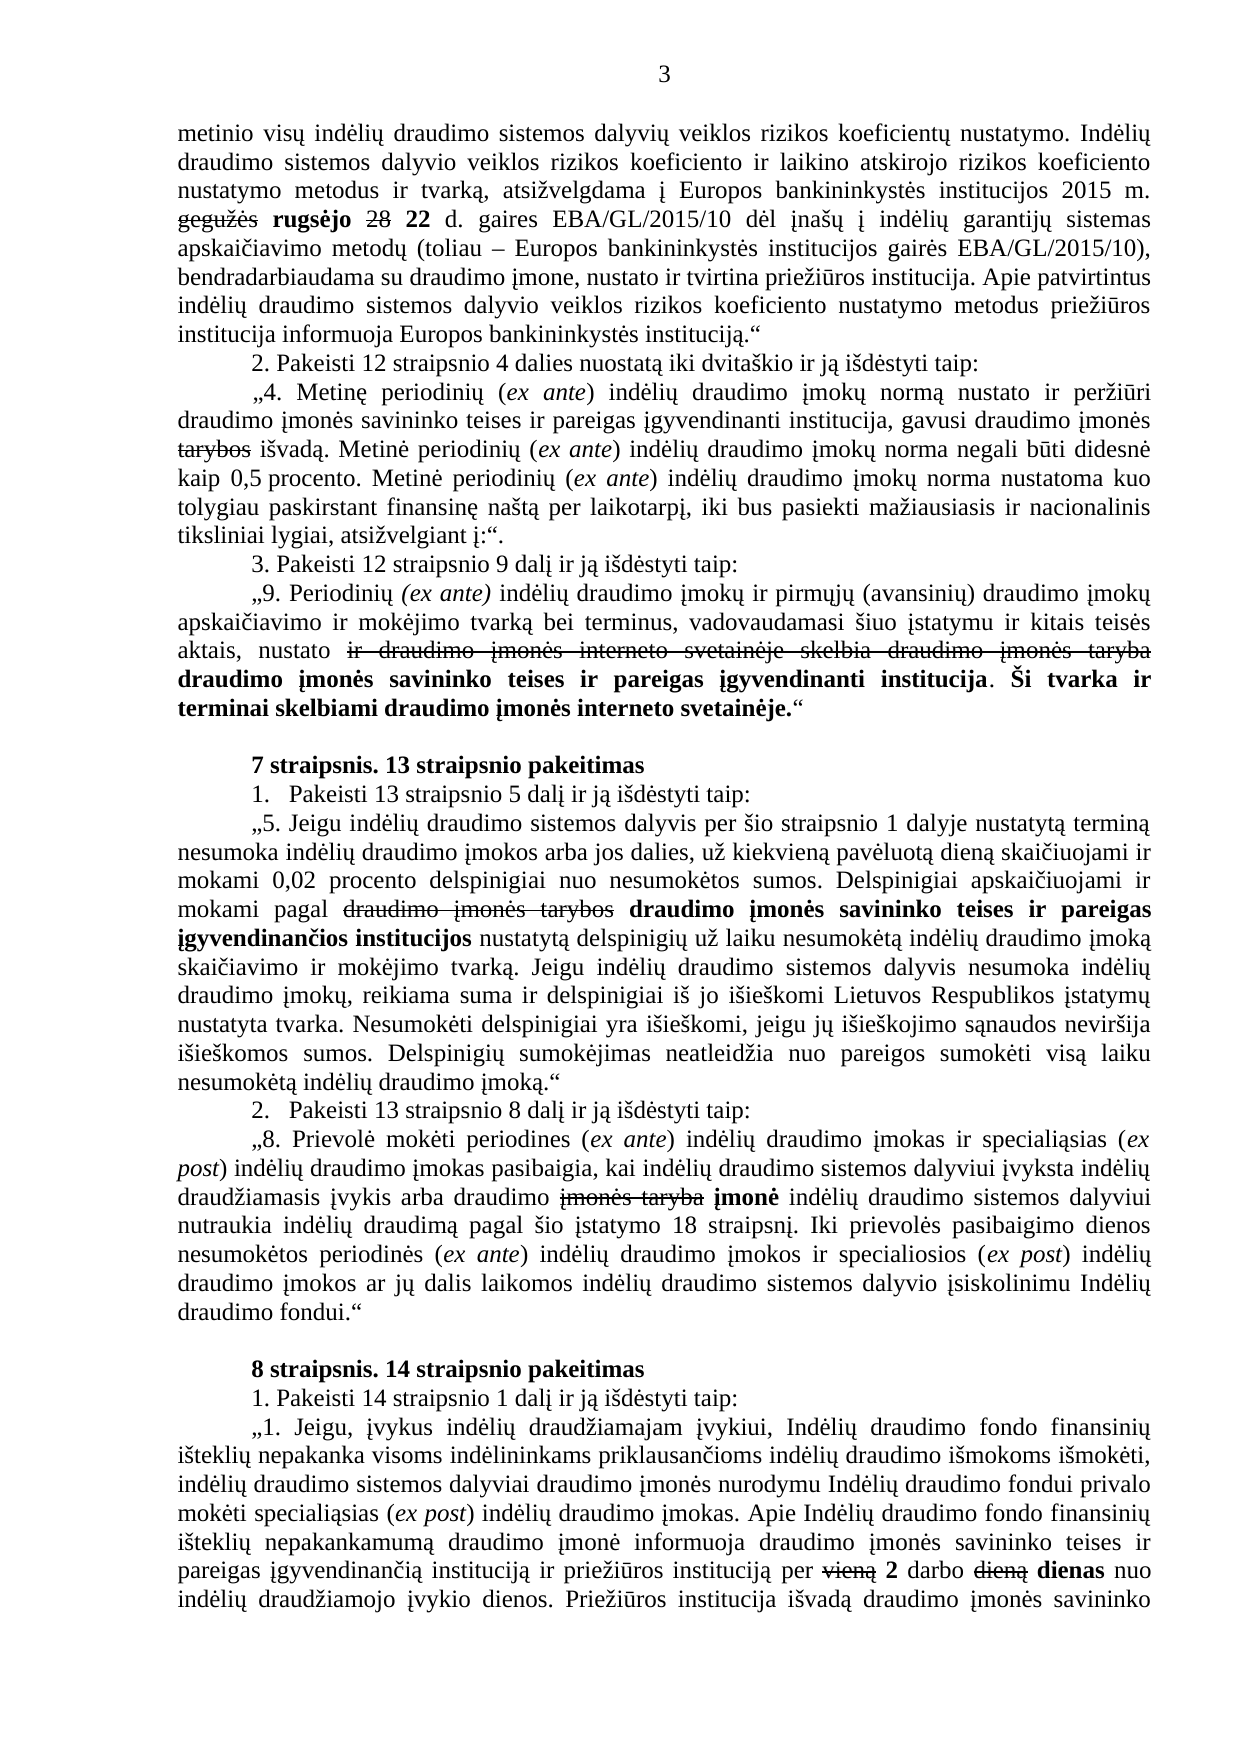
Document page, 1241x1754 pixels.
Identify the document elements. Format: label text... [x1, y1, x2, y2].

text „4. Metinę periodinių (ex ante) indėlių draudimo įmokų normą nustato ir peržiūri draudimo įmonės savininko teises ir pareigas įgyvendinanti institucija, gavusi draudimo įmonės tarybos išvadą. Metinė periodinių (ex ante) indėlių draudimo įmokų norma negali būti didesnė kaip 0,5 procento. Metinė periodinių (ex ante) indėlių draudimo įmokų norma nustatoma kuo tolygiau paskirstant finansinę naštą per laikotarpį, iki bus pasiekti mažiausiasis ir nacionalinis tiksliniai lygiai, atsižvelgiant į:“. [177, 377, 1152, 549]
text „1. Jeigu, įvykus indėlių draudžiamajam įvykiui, Indėlių draudimo fondo finansinių išteklių nepakanka visoms indėlininkams priklausančioms indėlių draudimo išmokoms išmokėti, indėlių draudimo sistemos dalyviai draudimo įmonės nurodymu Indėlių draudimo fondui privalo mokėti specialiąsias (ex post) indėlių draudimo įmokas. Apie Indėlių draudimo fondo finansinių išteklių nepakankamumą draudimo įmonė informuoja draudimo įmonės savininko teises ir pareigas įgyvendinančią instituciją ir priežiūros instituciją per vieną 2 darbo dieną dienas nuo indėlių draudžiamojo įvykio dienos. Priežiūros institucija išvadą draudimo įmonės savininko [177, 1412, 1152, 1613]
text 2. Pakeisti 12 straipsnio 4 dalies nuostatą iki dvitaškio ir ją išdėstyti taip: [177, 348, 1152, 377]
text 7 straipsnis. 13 straipsnio pakeitimas [177, 751, 1152, 779]
text metinio visų indėlių draudimo sistemos dalyvių veiklos rizikos koeficientų nustatymo. Indėlių draudimo sistemos dalyvio veiklos rizikos koeficiento ir laikino atskirojo rizikos koeficiento nustatymo metodus ir tvarką, atsižvelgdama į Europos bankininkystės institucijos 2015 m. gegužės rugsėjo 28 22 d. gaires EBA/GL/2015/10 dėl įnašų į indėlių garantijų sistemas apskaičiavimo metodų (toliau – Europos bankininkystės institucijos gairės EBA/GL/2015/10), bendradarbiaudama su draudimo įmone, nustato ir tvirtina priežiūros institucija. Apie patvirtintus indėlių draudimo sistemos dalyvio veiklos rizikos koeficiento nustatymo metodus priežiūros institucija informuoja Europos bankininkystės instituciją.“ [177, 118, 1152, 348]
text 1. Pakeisti 14 straipsnio 1 dalį ir ją išdėstyti taip: [177, 1383, 1152, 1412]
text „5. Jeigu indėlių draudimo sistemos dalyvis per šio straipsnio 1 dalyje nustatytą terminą nesumoka indėlių draudimo įmokos arba jos dalies, už kiekvieną pavėluotą dieną skaičiuojami ir mokami 0,02 procento delspinigiai nuo nesumokėtos sumos. Delspinigiai apskaičiuojami ir mokami pagal draudimo įmonės tarybos draudimo įmonės savininko teises ir pareigas įgyvendinančios institucijos nustatytą delspinigių už laiku nesumokėtą indėlių draudimo įmoką skaičiavimo ir mokėjimo tvarką. Jeigu indėlių draudimo sistemos dalyvis nesumoka indėlių draudimo įmokų, reikiama suma ir delspinigiai iš jo išieškomi Lietuvos Respublikos įstatymų nustatyta tvarka. Nesumokėti delspinigiai yra išieškomi, jeigu jų išieškojimo sąnaudos neviršija išieškomos sumos. Delspinigių sumokėjimas neatleidžia nuo pareigos sumokėti visą laiku nesumokėtą indėlių draudimo įmoką.“ [177, 808, 1152, 1096]
text 8 straipsnis. 14 straipsnio pakeitimas [177, 1354, 1152, 1383]
text 2. Pakeisti 13 straipsnio 8 dalį ir ją išdėstyti taip: [251, 1096, 1152, 1124]
text „8. Prievolė mokėti periodines (ex ante) indėlių draudimo įmokas ir specialiąsias (ex post) indėlių draudimo įmokas pasibaigia, kai indėlių draudimo sistemos dalyviui įvyksta indėlių draudžiamasis įvykis arba draudimo įmonės taryba įmonė indėlių draudimo sistemos dalyviui nutraukia indėlių draudimą pagal šio įstatymo 18 straipsnį. Iki prievolės pasibaigimo dienos nesumokėtos periodinės (ex ante) indėlių draudimo įmokos ir specialiosios (ex post) indėlių draudimo įmokos ar jų dalis laikomos indėlių draudimo sistemos dalyvio įsiskolinimu Indėlių draudimo fondui.“ [177, 1124, 1152, 1326]
text „9. Periodinių (ex ante) indėlių draudimo įmokų ir pirmųjų (avansinių) draudimo įmokų apskaičiavimo ir mokėjimo tvarką bei terminus, vadovaudamasi šiuo įstatymu ir kitais teisės aktais, nustato ir draudimo įmonės interneto svetainėje skelbia draudimo įmonės taryba draudimo įmonės savininko teises ir pareigas įgyvendinanti institucija. Ši tvarka ir terminai skelbiami draudimo įmonės interneto svetainėje.“ [177, 578, 1152, 722]
text 3. Pakeisti 12 straipsnio 9 dalį ir ją išdėstyti taip: [177, 549, 1152, 578]
text 1. Pakeisti 13 straipsnio 5 dalį ir ją išdėstyti taip: [251, 779, 1152, 808]
